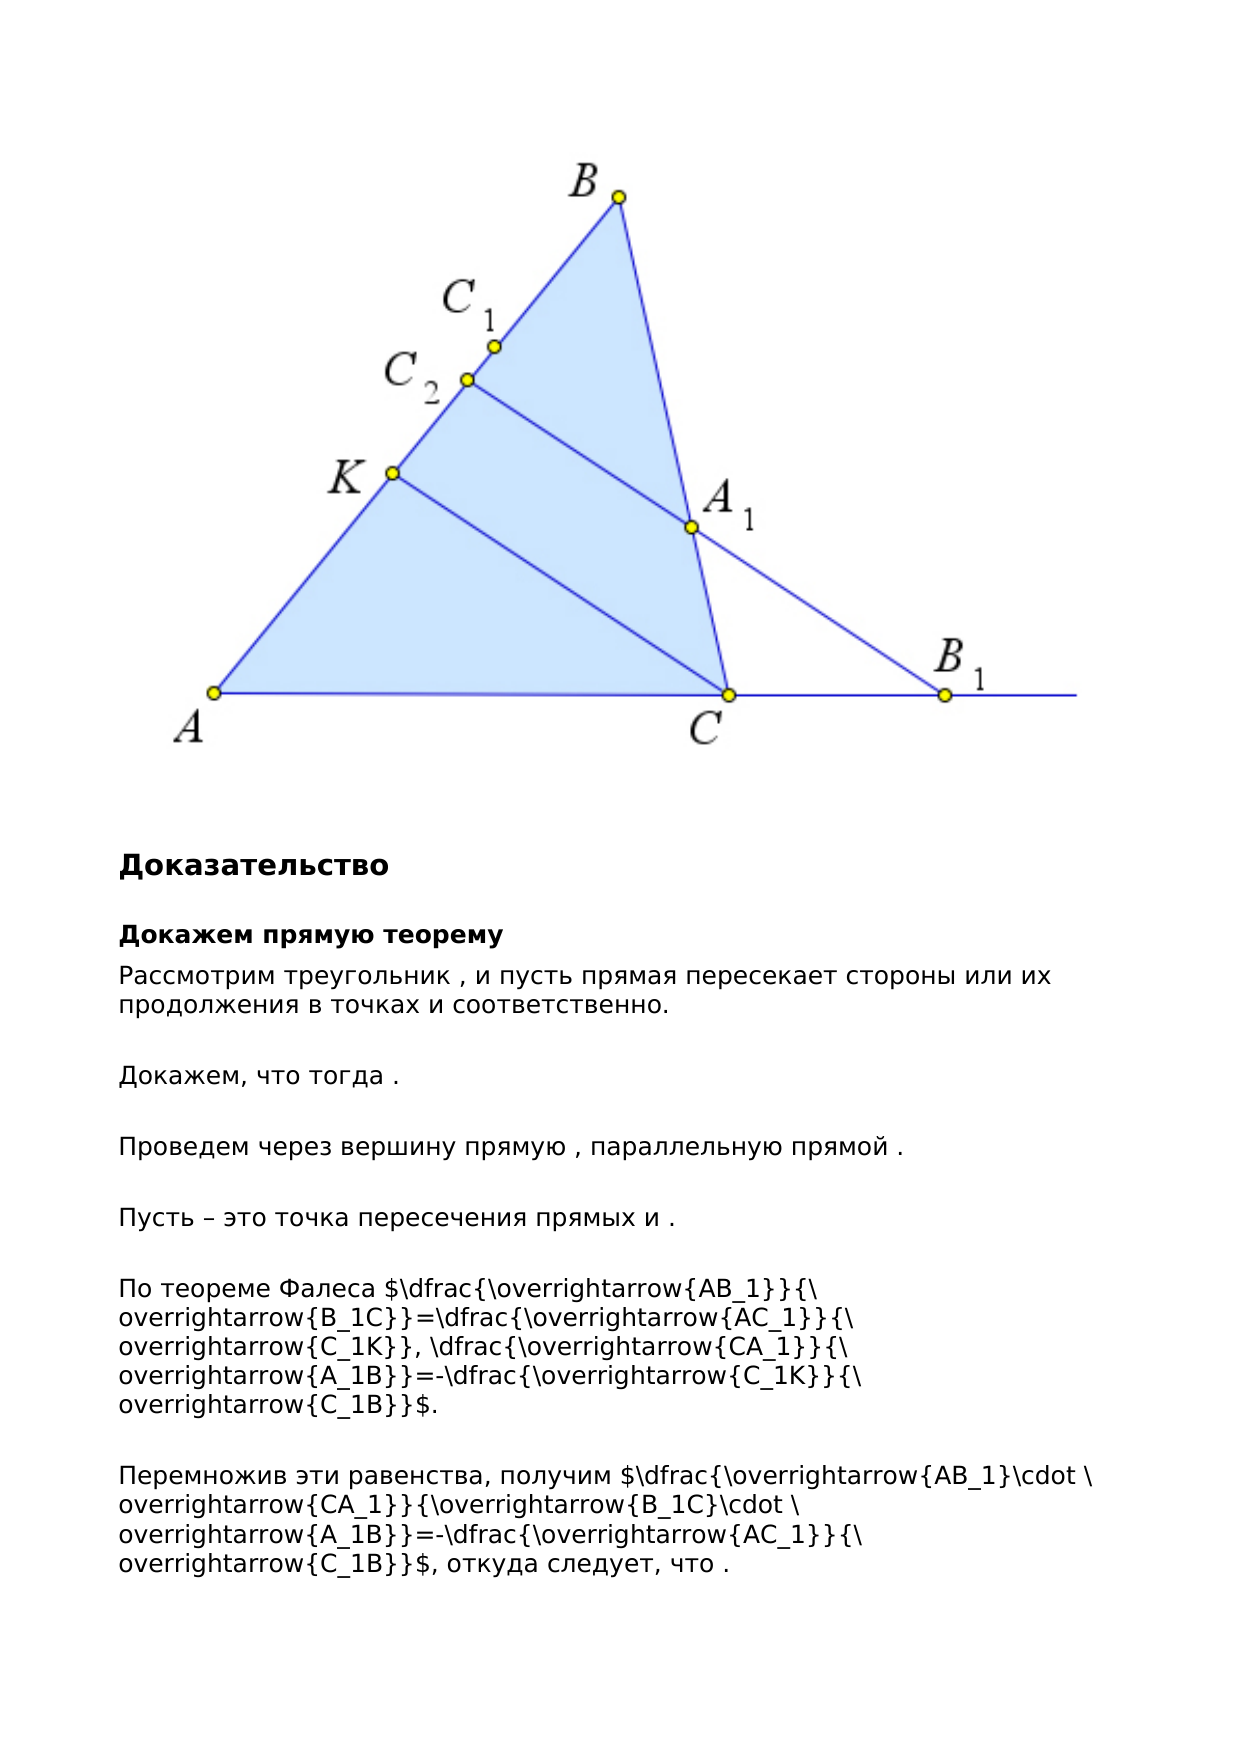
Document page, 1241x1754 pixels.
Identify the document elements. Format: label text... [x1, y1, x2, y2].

picture [118, 118, 1123, 782]
subtitle Доказательство [118, 848, 1122, 882]
text По теореме Фалеса $\dfrac{\overrightarrow{AB_1}}{\overrightarrow{B_1C}}=\dfrac{\overrightarrow{AC_1}}{\overrightarrow{C_1K}}, \dfrac{\overrightarrow{CA_1}}{\overrightarrow{A_1B}}=-\dfrac{\overrightarrow{C_1K}}{\overrightarrow{C_1B}}$. [118, 1274, 1122, 1449]
text Рассмотрим треугольник , и пусть прямая пересекает стороны или их продолжения в точках и соответственно. [118, 962, 1122, 1049]
subtitle Докажем прямую теорему [118, 920, 1122, 949]
text Пусть – это точка пересечения прямых и . [118, 1203, 1122, 1262]
text [118, 782, 1122, 811]
text Проведем через вершину прямую , параллельную прямой . [118, 1132, 1122, 1191]
text Докажем, что тогда . [118, 1062, 1122, 1120]
text Перемножив эти равенства, получим $\dfrac{\overrightarrow{AB_1}\cdot \overrightarrow{CA_1}}{\overrightarrow{B_1C}\cdot \overrightarrow{A_1B}}=-\dfrac{\overrightarrow{AC_1}}{\overrightarrow{C_1B}}$, откуда следует, что . [118, 1462, 1122, 1607]
